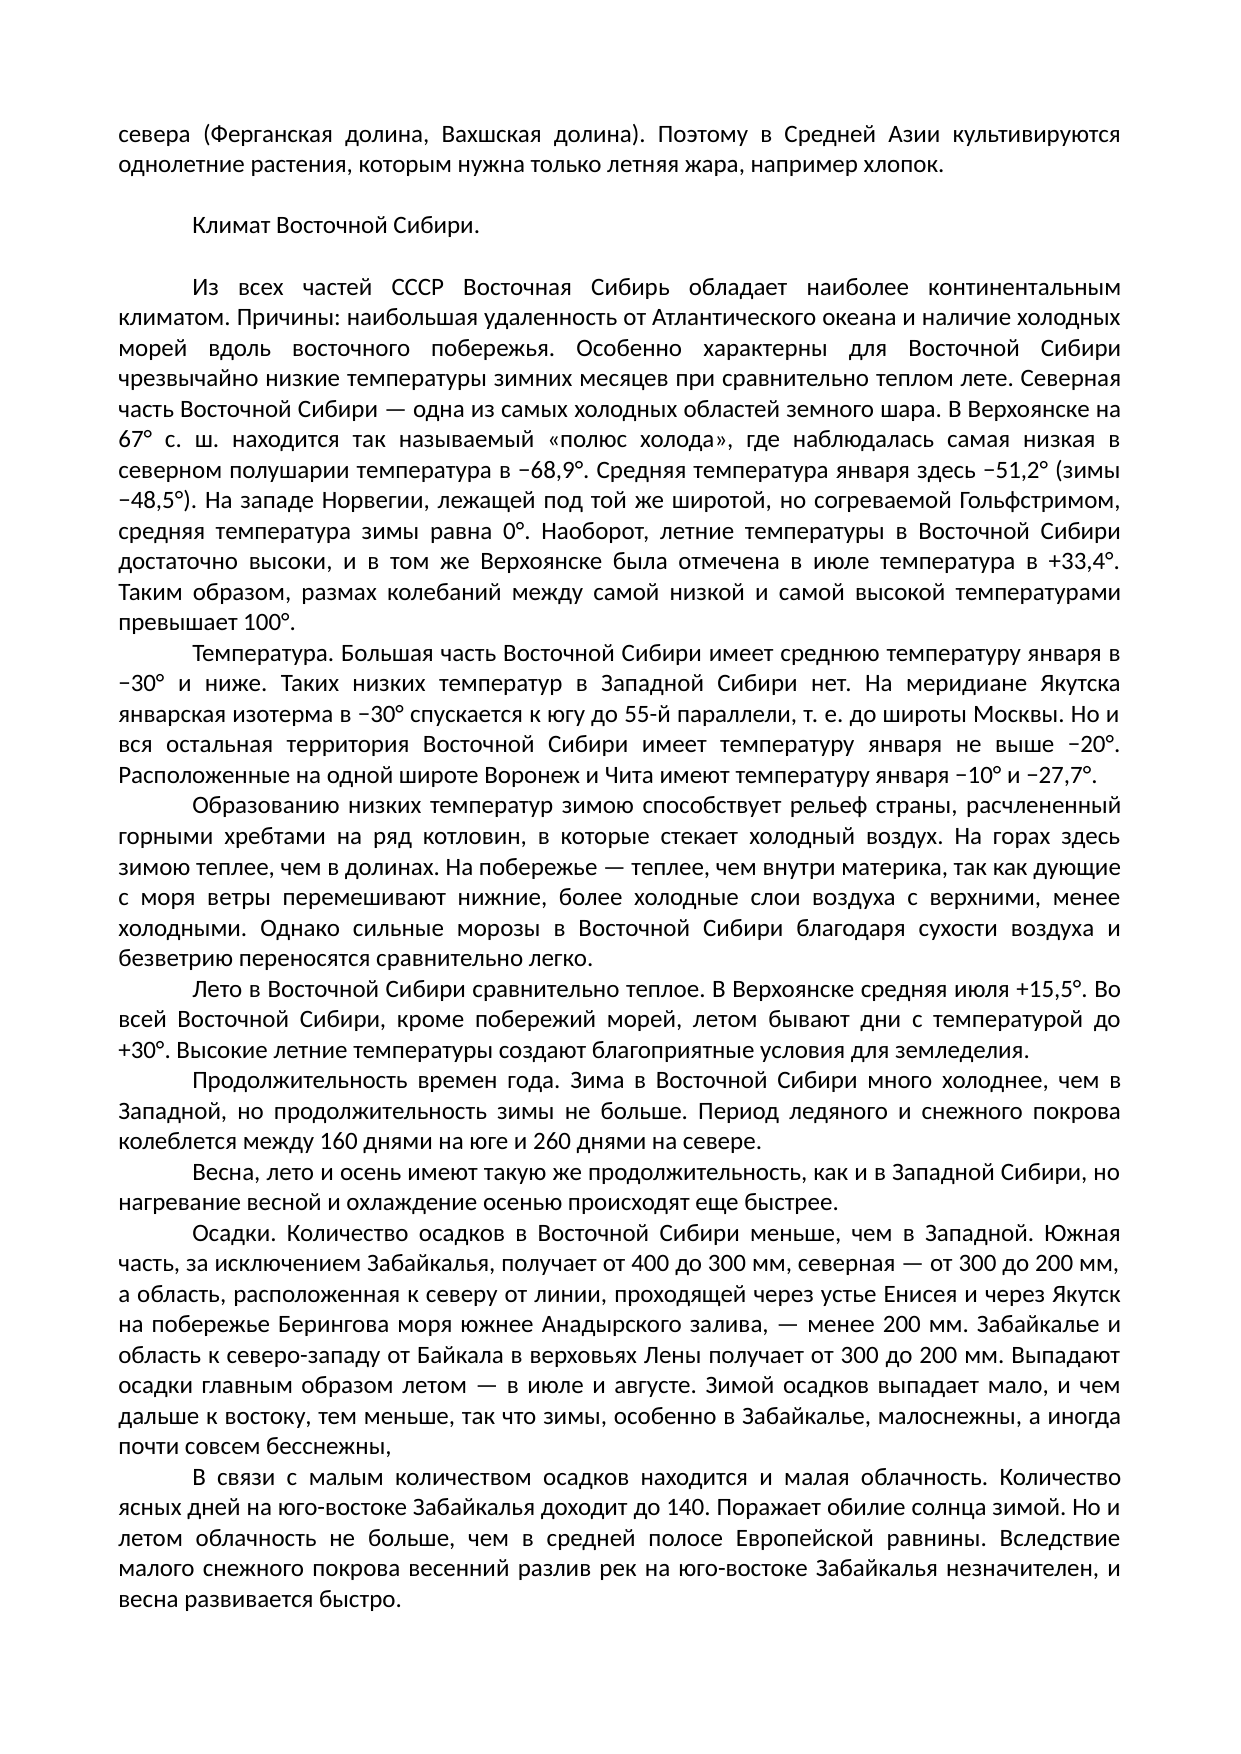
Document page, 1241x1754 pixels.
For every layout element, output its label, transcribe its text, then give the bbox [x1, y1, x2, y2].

text Из всех частей СССР Восточная Сибирь обладает наиболее континентальным климатом. Причины: наибольшая удаленность от Атлантического океана и наличие холодных морей вдоль восточного побережья. Особенно характерны для Восточной Сибири чрезвычайно низкие температуры зимних месяцев при сравнительно теплом лете. Северная часть Восточной Сибири — одна из самых холодных областей земного шара. В Верхоянске на 67° с. ш. находится так называемый «полюс холода», где наблюдалась самая низкая в северном полушарии температура в −68,9°. Средняя температура января здесь −51,2° (зимы −48,5°). На западе Норвегии, лежащей под той же широтой, но согреваемой Гольфстримом, средняя температура зимы равна 0°. Наоборот, летние температуры в Восточной Сибири достаточно высоки, и в том же Верхоянске была отмечена в июле температура в +33,4°. Таким образом, размах колебаний между самой низкой и самой высокой температурами превышает 100°. [118, 271, 1122, 637]
text Климат Восточной Сибири. [118, 210, 1122, 240]
text Температура. Большая часть Восточной Сибири имеет среднюю температуру января в −30° и ниже. Таких низких температур в Западной Сибири нет. На меридиане Якутска январская изотерма в −30° спускается к югу до 55-й параллели, т. е. до широты Москвы. Но и вся остальная территория Восточной Сибири имеет температуру января не выше −20°. Расположенные на одной широте Воронеж и Чита имеют температуру января −10° и −27,7°. [118, 637, 1122, 789]
text В связи с малым количеством осадков находится и малая облачность. Количество ясных дней на юго-востоке Забайкалья доходит до 140. Поражает обилие солнца зимой. Но и летом облачность не больше, чем в средней полосе Европейской равнины. Вследствие малого снежного покрова весенний разлив рек на юго-востоке Забайкалья незначителен, и весна развивается быстро. [118, 1461, 1122, 1614]
text Продолжительность времен года. Зима в Восточной Сибири много холоднее, чем в Западной, но продолжительность зимы не больше. Период ледяного и снежного покрова колеблется между 160 днями на юге и 260 днями на севере. [118, 1064, 1122, 1156]
text Лето в Восточной Сибири сравнительно теплое. В Верхоянске средняя июля +15,5°. Во всей Восточной Сибири, кроме побережий морей, летом бывают дни с температурой до +30°. Высокие летние температуры создают благоприятные условия для земледелия. [118, 973, 1122, 1064]
text Образованию низких температур зимою способствует рельеф страны, расчлененный горными хребтами на ряд котловин, в которые стекает холодный воздух. На горах здесь зимою теплее, чем в долинах. На побережье — теплее, чем внутри материка, так как дующие с моря ветры перемешивают нижние, более холодные слои воздуха с верхними, менее холодными. Однако сильные морозы в Восточной Сибири благодаря сухости воздуха и безветрию переносятся сравнительно легко. [118, 789, 1122, 973]
text Осадки. Количество осадков в Восточной Сибири меньше, чем в Западной. Южная часть, за исключением Забайкалья, получает от 400 до 300 мм, северная — от 300 до 200 мм, а область, расположенная к северу от линии, проходящей через устье Енисея и через Якутск на побережье Берингова моря южнее Анадырского залива, — менее 200 мм. Забайкалье и область к северо-западу от Байкала в верховьях Лены получает от 300 до 200 мм. Выпадают осадки главным образом летом — в июле и августе. Зимой осадков выпадает мало, и чем дальше к востоку, тем меньше, так что зимы, особенно в Забайкалье, малоснежны, а иногда почти совсем бесснежны, [118, 1217, 1122, 1461]
text севера (Ферганская долина, Вахшская долина). Поэтому в Средней Азии культивируются однолетние растения, которым нужна только летняя жара, например хлопок. [118, 118, 1122, 179]
text Весна, лето и осень имеют такую же продолжительность, как и в Западной Сибири, но нагревание весной и охлаждение осенью происходят еще быстрее. [118, 1156, 1122, 1217]
